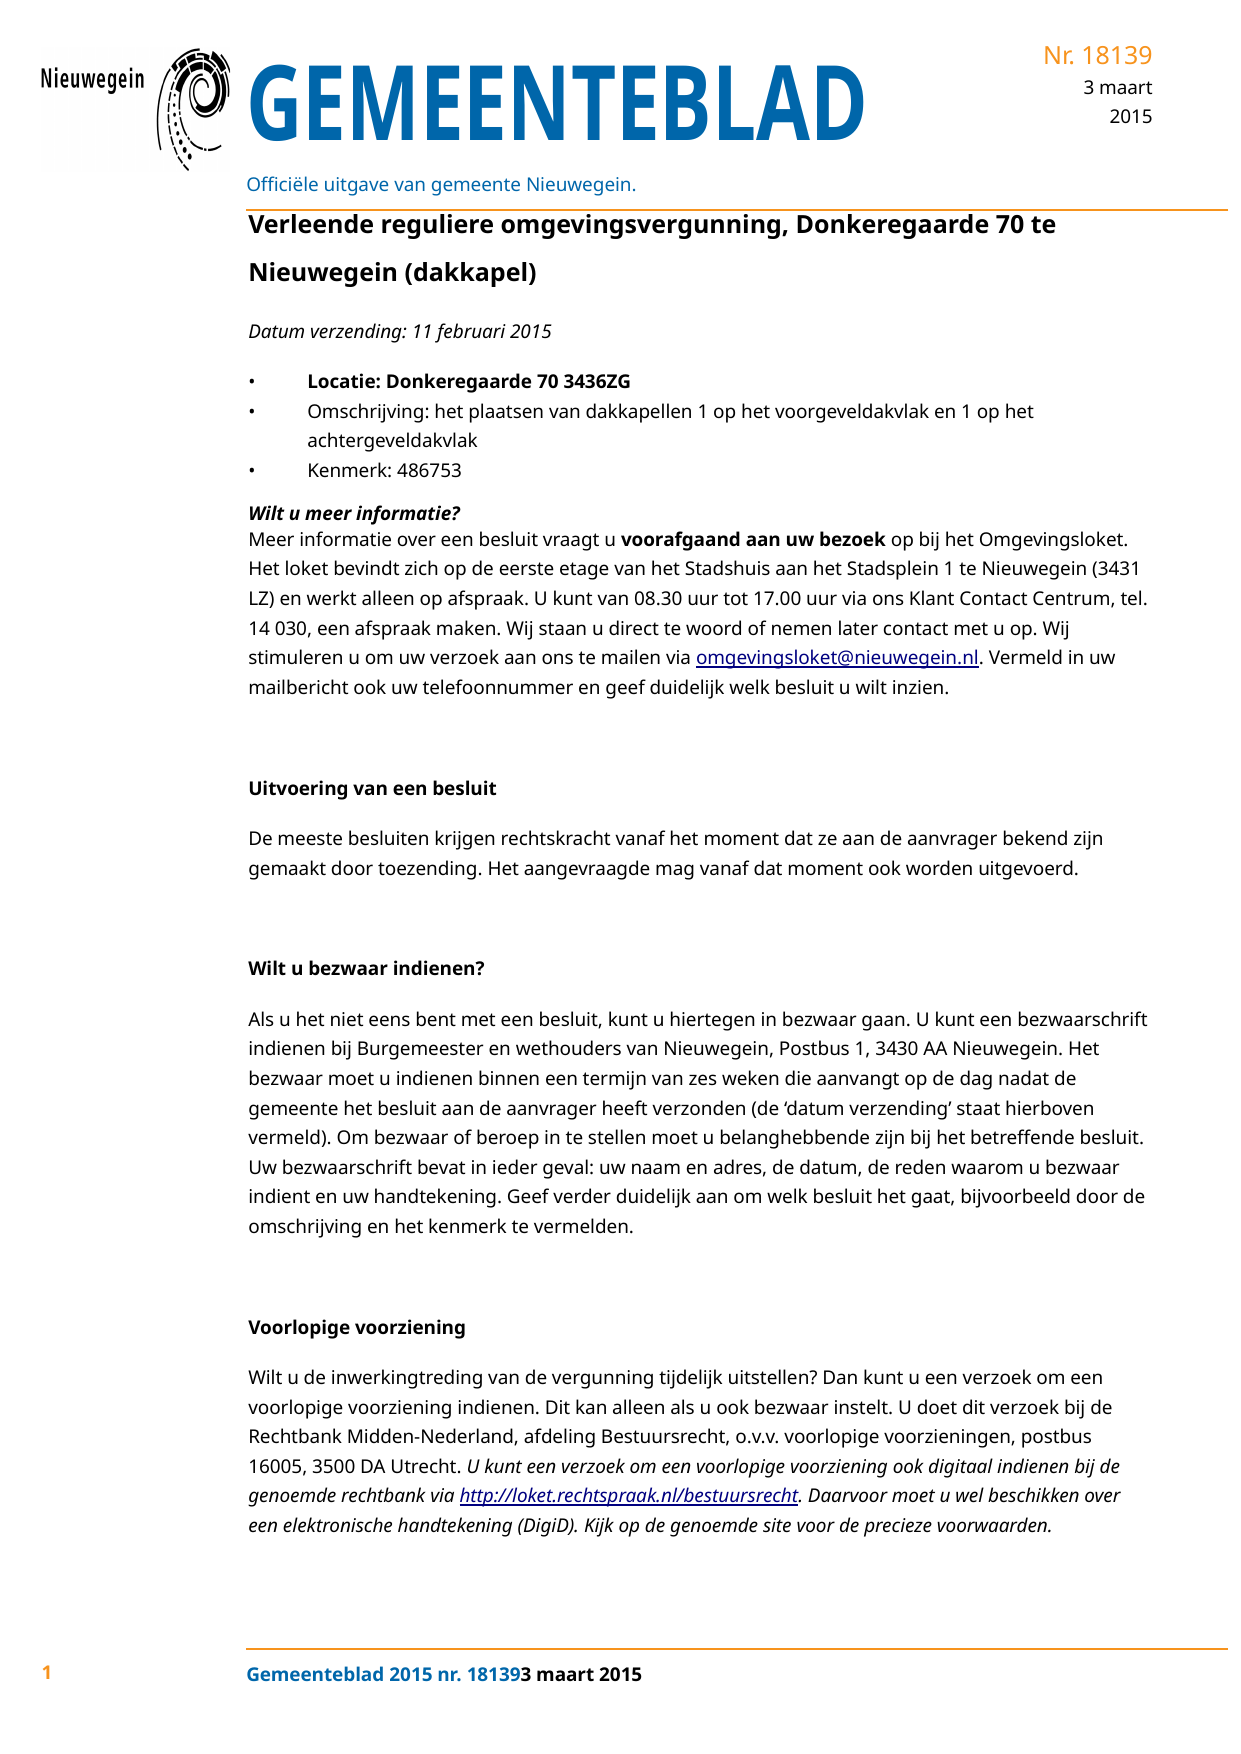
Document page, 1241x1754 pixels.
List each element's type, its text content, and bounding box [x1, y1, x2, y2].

text De meeste besluiten krijgen rechtskracht vanaf het moment dat ze aan de aanvrager bekend zijn gemaakt door toezending. Het aangevraagde mag vanaf dat moment ook worden uitgevoerd. [248, 825, 1152, 880]
text Wilt u de inwerkingtreding van de vergunning tijdelijk uitstellen? Dan kunt u een verzoek om een voorlopige voorziening indienen. Dit kan alleen als u ook bezwaar instelt. U doet dit verzoek bij de Rechtbank Midden-Nederland, afdeling Bestuursrecht, o.v.v. voorlopige voorzieningen, postbus 16005, 3500 DA Utrecht. U kunt een verzoek om een voorlopige voorziening ook digitaal indienen bij de genoemde rechtbank via http://loket.rechtspraak.nl/bestuursrecht. Daarvoor moet u wel beschikken over een elektronische handtekening (DigiD). Kijk op de genoemde site voor de precieze voorwaarden. [248, 1364, 1152, 1538]
text Wilt u bezwaar indienen? [248, 956, 1152, 981]
text Uitvoering van een besluit [248, 775, 1152, 800]
text Voorlopige voorziening [248, 1314, 1152, 1339]
text Wilt u meer informatie? [248, 500, 1152, 526]
text Als u het niet eens bent met een besluit, kunt u hiertegen in bezwaar gaan. U kunt een bezwaarschrift indienen bij Burgemeester en wethouders van Nieuwegein, Postbus 1, 3430 AA Nieuwegein. Het bezwaar moet u indienen binnen een termijn van zes weken die aanvangt op de dag nadat de gemeente het besluit aan de aanvrager heeft verzonden (de ‘datum verzending’ staat hierboven vermeld). Om bezwaar of beroep in te stellen moet u belanghebbende zijn bij het betreffende besluit. Uw bezwaarschrift bevat in ieder geval: uw naam en adres, de datum, de reden waarom u bezwaar indient en uw handtekening. Geef verder duidelijk aan om welk besluit het gaat, bijvoorbeeld door de omschrijving en het kenmerk te vermelden. [248, 1006, 1152, 1239]
text Datum verzending: 11 februari 2015 [248, 318, 1152, 344]
text Verleende reguliere omgevingsvergunning, Donkeregaarde 70 te Nieuwegein (dakkapel) [248, 211, 1152, 288]
text Meer informatie over een besluit vraagt u voorafgaand aan uw bezoek op bij het Omgevingsloket. Het loket bevindt zich op de eerste etage van het Stadshuis aan het Stadsplein 1 te Nieuwegein (3431 LZ) en werkt alleen op afspraak. U kunt van 08.30 uur tot 17.00 uur via ons Klant Contact Centrum, tel. 14 030, een afspraak maken. Wij staan u direct te woord of nemen later contact met u op. Wij stimuleren u om uw verzoek aan ons te mailen via omgevingsloket@nieuwegein.nl. Vermeld in uw mailbericht ook uw telefoonnummer en geef duidelijk welk besluit u wilt inzien. [248, 526, 1152, 699]
list Kenmerk: 486753 [248, 457, 1152, 483]
list Locatie: Donkeregaarde 70 3436ZG [248, 368, 1152, 394]
list Omschrijving: het plaatsen van dakkapellen 1 op het voorgeveldakvlak en 1 op het achtergeveldakvlak [248, 398, 1152, 453]
picture [41, 47, 231, 172]
